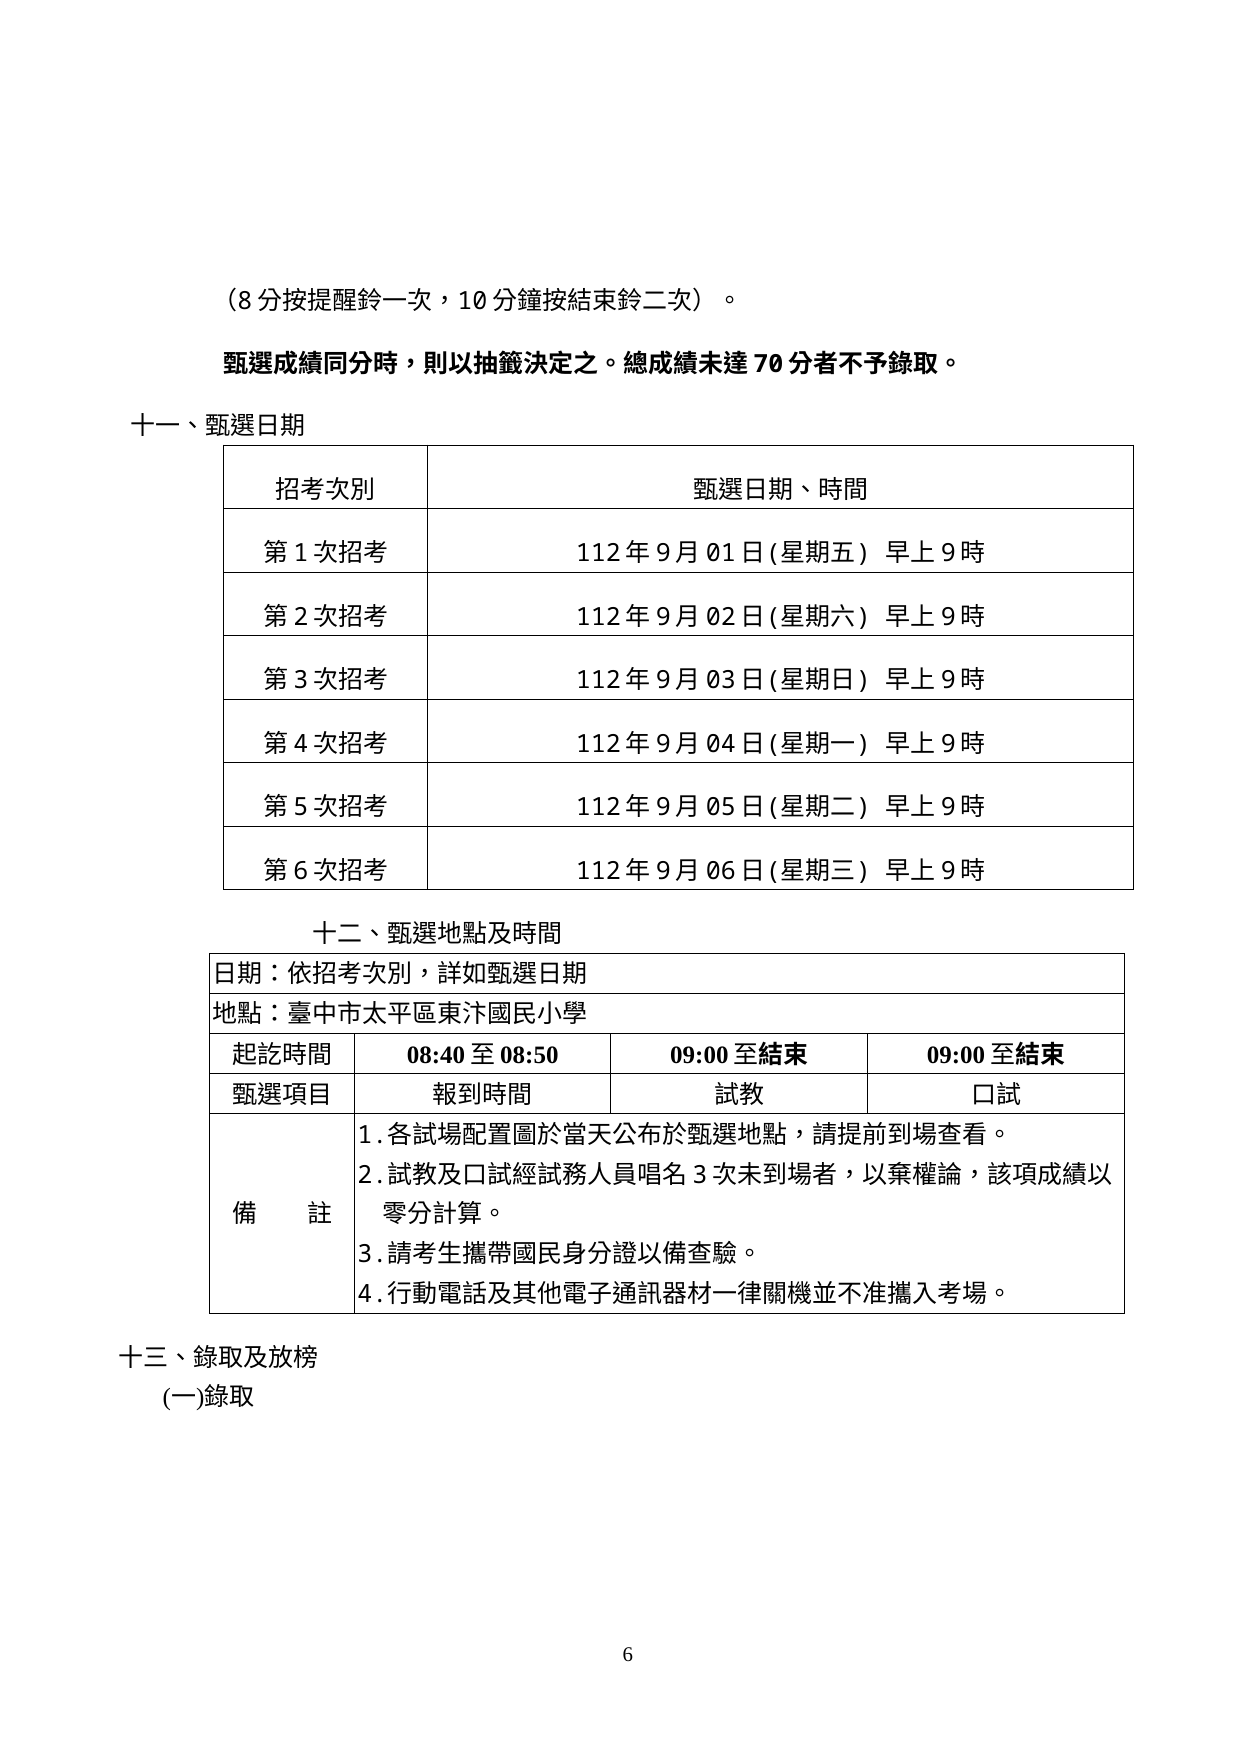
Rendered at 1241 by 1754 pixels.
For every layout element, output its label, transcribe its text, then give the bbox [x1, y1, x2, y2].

text 十二、甄選地點及時間 [313, 890, 1137, 953]
table_cell 112年9月06日(星期三) 早上9時 [428, 827, 1133, 889]
table_cell 1.各試場配置圖於當天公布於甄選地點，請提前到場查看。 2.試教及口試經試務人員唱名3次未到場者，以棄權論，該項成績以零分計算。 3.請考生攜帶國民身分證以備查驗。 4.行動電話及其他電子通訊器材一律關機並不准攜入考場。 [355, 1114, 1124, 1312]
text 甄選成績同分時，則以抽籤決定之。總成績未達70分者不予錄取。 [118, 319, 1137, 382]
table_cell 報到時間 [355, 1074, 610, 1113]
table_cell 112年9月01日(星期五) 早上9時 [428, 509, 1133, 572]
table_cell 起訖時間 [210, 1034, 354, 1073]
table_cell 第5次招考 [224, 763, 427, 826]
table_cell 第1次招考 [224, 509, 427, 572]
table_cell 09:00至結束 [868, 1034, 1124, 1073]
table_cell 112年9月03日(星期日) 早上9時 [428, 636, 1133, 699]
table_cell 09:00至結束 [611, 1034, 867, 1073]
table_cell 08:40至08:50 [355, 1034, 610, 1073]
table_cell 112年9月02日(星期六) 早上9時 [428, 573, 1133, 635]
table_cell 第2次招考 [224, 573, 427, 635]
text （8分按提醒鈴一次，10分鐘按結束鈴二次）。 [152, 257, 1137, 319]
table_cell 甄選項目 [210, 1074, 354, 1113]
table_cell 112年9月04日(星期一) 早上9時 [428, 700, 1133, 762]
table_cell 試教 [611, 1074, 867, 1113]
table_cell 第4次招考 [224, 700, 427, 762]
table_header 招考次別 [224, 446, 427, 508]
text (一)錄取 [162, 1376, 1137, 1412]
table_cell 112年9月05日(星期二) 早上9時 [428, 763, 1133, 826]
table_header 甄選日期、時間 [428, 446, 1133, 508]
table_cell 第6次招考 [224, 827, 427, 889]
table_cell 口試 [868, 1074, 1124, 1113]
text 十一、甄選日期 [118, 382, 1137, 444]
text 十三、錄取及放榜 [118, 1313, 1137, 1376]
table_cell 地點：臺中市太平區東汴國民小學 [210, 994, 1124, 1033]
table_cell 第3次招考 [224, 636, 427, 699]
table_header 日期：依招考次別，詳如甄選日期 [210, 954, 1124, 993]
table_cell 備 註 [210, 1114, 354, 1312]
